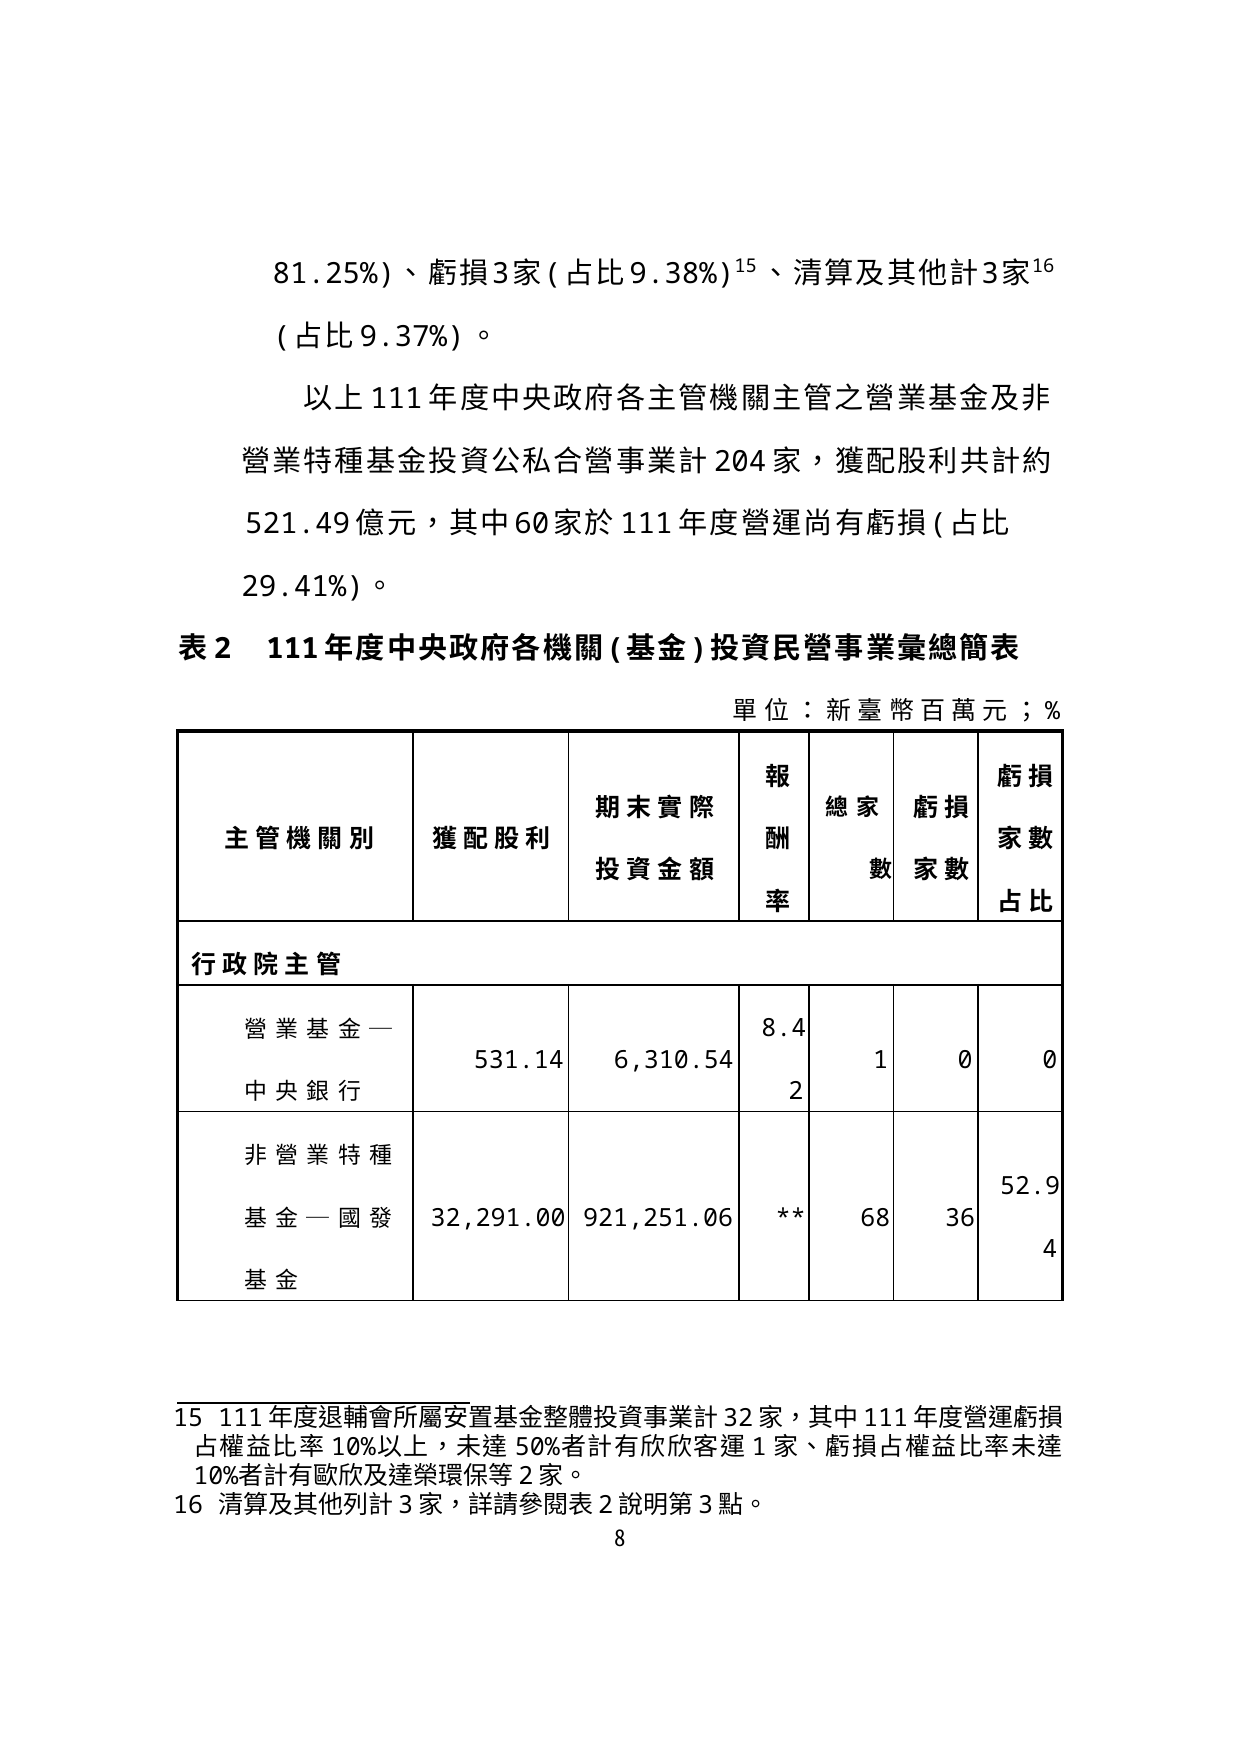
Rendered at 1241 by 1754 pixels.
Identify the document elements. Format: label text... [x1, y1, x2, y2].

table_cell 531.14 [414, 986, 568, 1111]
text 以上111年度中央政府各主管機關主管之營業基金及非營業特種基金投資公私合營事業計204家，獲配股利共計約521.49億元，其中60家於111年度營運尚有虧損(占比29.41%)。 [236, 354, 1063, 604]
table_header 主管機關別 [179, 733, 412, 920]
table_cell 1 [810, 986, 893, 1111]
table_cell 921,251.06 [569, 1112, 738, 1299]
table_cell 0 [979, 986, 1061, 1111]
text 清算及其他列計3家，詳請參閱表2說明第3點。 [173, 1490, 1063, 1519]
table_cell 非營業特種基金─國發基金 [179, 1112, 412, 1299]
table_cell 68 [810, 1112, 893, 1299]
table_header 期末實際 投資金額 [569, 733, 738, 920]
table_cell 8.42 [740, 986, 808, 1111]
table_header 總家數 [810, 733, 893, 920]
table_header 獲配股利 [414, 733, 568, 920]
text 81.25%)、虧損3家(占比9.38%)、清算及其他計3家(占比9.37%)。 [236, 229, 1063, 354]
text 111年度退輔會所屬安置基金整體投資事業計32家，其中111年度營運虧損占權益比率10%以上，未達50%者計有欣欣客運1家、虧損占權益比率未達10%者計有歐欣及達榮環保等2家。 [173, 1403, 1063, 1490]
table_cell 0 [894, 986, 977, 1111]
table_cell 營業基金─中央銀行 [179, 986, 412, 1111]
table_cell ** [740, 1112, 808, 1299]
text 單位：新臺幣百萬元；% [236, 667, 1063, 729]
table_header 虧損 家數 [894, 733, 977, 920]
table_header 報酬率 [740, 733, 808, 920]
text 表2 111年度中央政府各機關(基金)投資民營事業彙總簡表 [177, 604, 1063, 667]
table_cell 52.94 [979, 1112, 1061, 1299]
table_cell 6,310.54 [569, 986, 738, 1111]
table_cell 36 [894, 1112, 977, 1299]
table_cell 32,291.00 [414, 1112, 568, 1299]
table_cell 行政院主管 [179, 922, 1061, 984]
table_header 虧損家數占比 [979, 733, 1061, 920]
